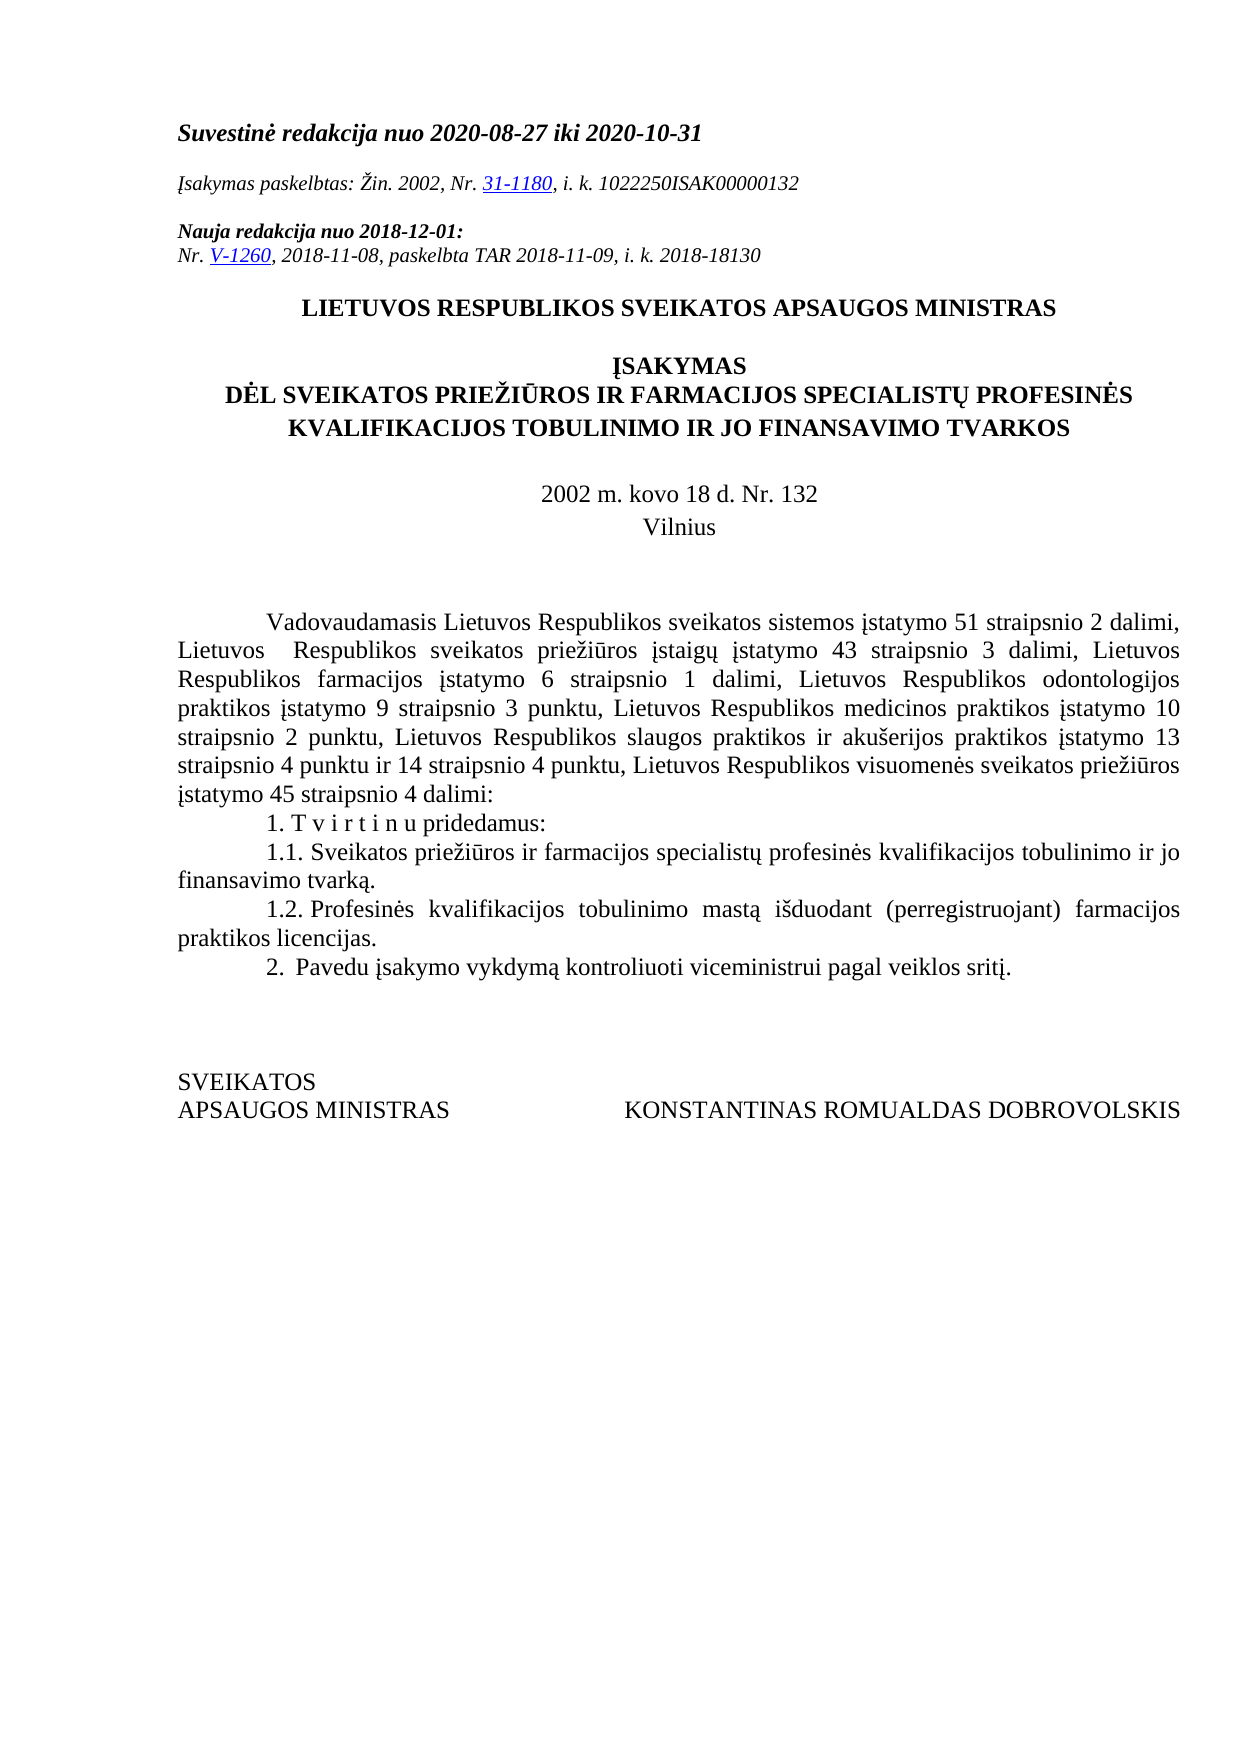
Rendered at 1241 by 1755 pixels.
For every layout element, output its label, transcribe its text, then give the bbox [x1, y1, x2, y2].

text Suvestinė redakcija nuo 2020-08-27 iki 2020-10-31 [177, 118, 1181, 147]
text 1. T v i r t i n u pridedamus: [266, 808, 1181, 837]
text DĖL SVEIKATOS PRIEŽIŪROS IR FARMACIJOS SPECIALISTŲ PROFESINĖS KVALIFIKACIJOS TOBULINIMO IR JO FINANSAVIMO TVARKOS [177, 380, 1181, 442]
text LIETUVOS RESPUBLIKOS SVEIKATOS APSAUGOS MINISTRAS [177, 293, 1181, 322]
text Nauja redakcija nuo 2018-12-01: [177, 219, 1181, 243]
text APSAUGOS MINISTRAS KONSTANTINAS ROMUALDAS DOBROVOLSKIS [177, 1095, 1181, 1124]
text 2002 m. kovo 18 d. Nr. 132 [177, 479, 1181, 508]
text 1.2. Profesinės kvalifikacijos tobulinimo mastą išduodant (perregistruojant) farmacijos praktikos licencijas. [177, 894, 1181, 952]
text 2. Pavedu įsakymo vykdymą kontroliuoti viceministrui pagal veiklos sritį. [266, 952, 1181, 980]
text Įsakymas paskelbtas: Žin. 2002, Nr. 31-1180, i. k. 1022250ISAK00000132 [177, 171, 1181, 195]
text ĮSAKYMAS [177, 351, 1181, 380]
text 1.1. Sveikatos priežiūros ir farmacijos specialistų profesinės kvalifikacijos tobulinimo ir jo finansavimo tvarką. [177, 837, 1181, 894]
text Nr. V-1260, 2018-11-08, paskelbta TAR 2018-11-09, i. k. 2018-18130 [177, 243, 1181, 267]
text SVEIKATOS [177, 1067, 1181, 1095]
text Vadovaudamasis Lietuvos Respublikos sveikatos sistemos įstatymo 51 straipsnio 2 dalimi, Lietuvos Respublikos sveikatos priežiūros įstaigų įstatymo 43 straipsnio 3 dalimi, Lietuvos Respublikos farmacijos įstatymo 6 straipsnio 1 dalimi, Lietuvos Respublikos odontologijos praktikos įstatymo 9 straipsnio 3 punktu, Lietuvos Respublikos medicinos praktikos įstatymo 10 straipsnio 2 punktu, Lietuvos Respublikos slaugos praktikos ir akušerijos praktikos įstatymo 13 straipsnio 4 punktu ir 14 straipsnio 4 punktu, Lietuvos Respublikos visuomenės sveikatos priežiūros įstatymo 45 straipsnio 4 dalimi: [177, 607, 1181, 808]
text Vilnius [177, 512, 1181, 541]
